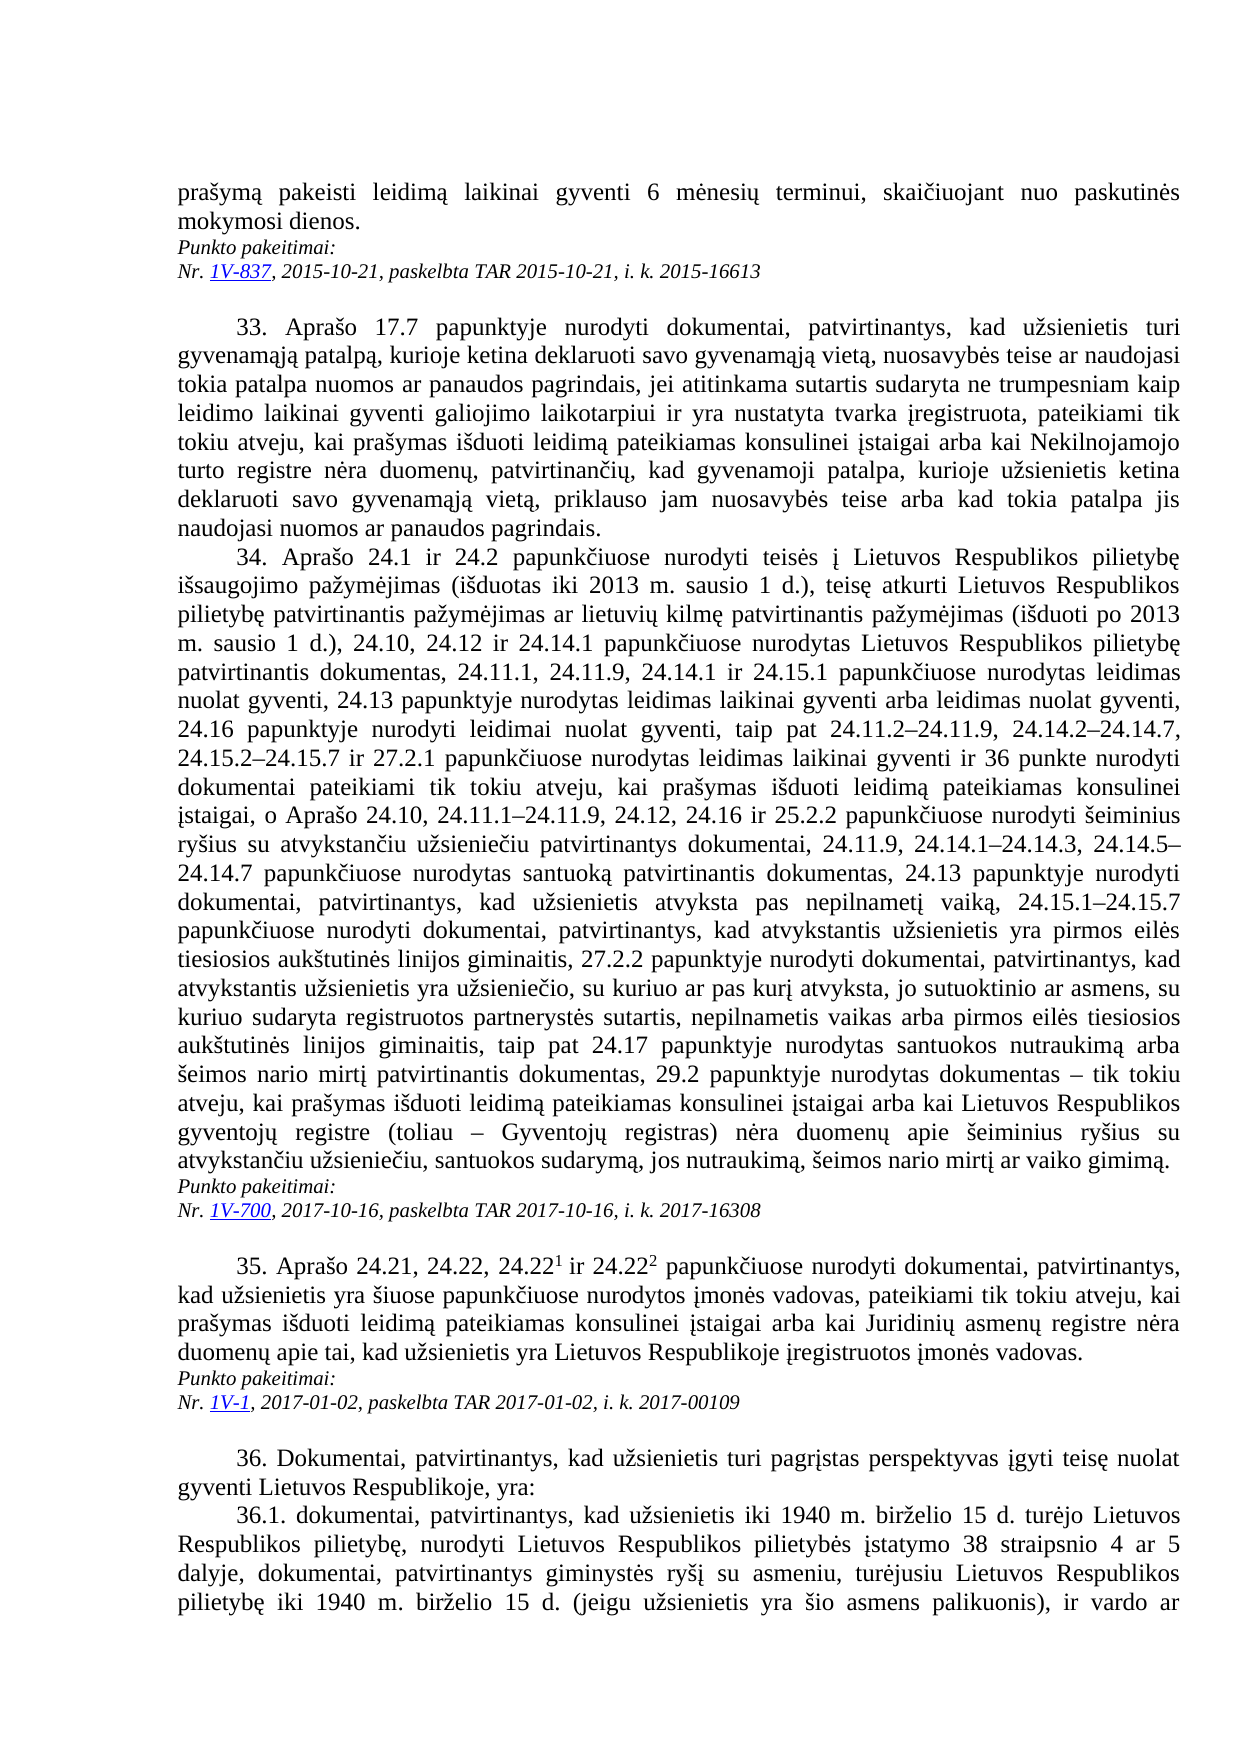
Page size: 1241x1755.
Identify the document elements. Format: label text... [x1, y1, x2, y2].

text Nr. 1V-700, 2017-10-16, paskelbta TAR 2017-10-16, i. k. 2017-16308 [177, 1198, 1181, 1222]
text 36. Dokumentai, patvirtinantys, kad užsienietis turi pagrįstas perspektyvas įgyti teisę nuolat gyventi Lietuvos Respublikoje, yra: [177, 1443, 1181, 1500]
text Punkto pakeitimai: [177, 1174, 1181, 1198]
text 33. Aprašo 17.7 papunktyje nurodyti dokumentai, patvirtinantys, kad užsienietis turi gyvenamąją patalpą, kurioje ketina deklaruoti savo gyvenamąją vietą, nuosavybės teise ar naudojasi tokia patalpa nuomos ar panaudos pagrindais, jei atitinkama sutartis sudaryta ne trumpesniam kaip leidimo laikinai gyventi galiojimo laikotarpiui ir yra nustatyta tvarka įregistruota, pateikiami tik tokiu atveju, kai prašymas išduoti leidimą pateikiamas konsulinei įstaigai arba kai Nekilnojamojo turto registre nėra duomenų, patvirtinančių, kad gyvenamoji patalpa, kurioje užsienietis ketina deklaruoti savo gyvenamąją vietą, priklauso jam nuosavybės teise arba kad tokia patalpa jis naudojasi nuomos ar panaudos pagrindais. [177, 312, 1181, 542]
text 34. Aprašo 24.1 ir 24.2 papunkčiuose nurodyti teisės į Lietuvos Respublikos pilietybę išsaugojimo pažymėjimas (išduotas iki 2013 m. sausio 1 d.), teisę atkurti Lietuvos Respublikos pilietybę patvirtinantis pažymėjimas ar lietuvių kilmę patvirtinantis pažymėjimas (išduoti po 2013 m. sausio 1 d.), 24.10, 24.12 ir 24.14.1 papunkčiuose nurodytas Lietuvos Respublikos pilietybę patvirtinantis dokumentas, 24.11.1, 24.11.9, 24.14.1 ir 24.15.1 papunkčiuose nurodytas leidimas nuolat gyventi, 24.13 papunktyje nurodytas leidimas laikinai gyventi arba leidimas nuolat gyventi, 24.16 papunktyje nurodyti leidimai nuolat gyventi, taip pat 24.11.2–24.11.9, 24.14.2–24.14.7, 24.15.2–24.15.7 ir 27.2.1 papunkčiuose nurodytas leidimas laikinai gyventi ir 36 punkte nurodyti dokumentai pateikiami tik tokiu atveju, kai prašymas išduoti leidimą pateikiamas konsulinei įstaigai, o Aprašo 24.10, 24.11.1–24.11.9, 24.12, 24.16 ir 25.2.2 papunkčiuose nurodyti šeiminius ryšius su atvykstančiu užsieniečiu patvirtinantys dokumentai, 24.11.9, 24.14.1–24.14.3, 24.14.5–24.14.7 papunkčiuose nurodytas santuoką patvirtinantis dokumentas, 24.13 papunktyje nurodyti dokumentai, patvirtinantys, kad užsienietis atvyksta pas nepilnametį vaiką, 24.15.1–24.15.7 papunkčiuose nurodyti dokumentai, patvirtinantys, kad atvykstantis užsienietis yra pirmos eilės tiesiosios aukštutinės linijos giminaitis, 27.2.2 papunktyje nurodyti dokumentai, patvirtinantys, kad atvykstantis užsienietis yra užsieniečio, su kuriuo ar pas kurį atvyksta, jo sutuoktinio ar asmens, su kuriuo sudaryta registruotos partnerystės sutartis, nepilnametis vaikas arba pirmos eilės tiesiosios aukštutinės linijos giminaitis, taip pat 24.17 papunktyje nurodytas santuokos nutraukimą arba šeimos nario mirtį patvirtinantis dokumentas, 29.2 papunktyje nurodytas dokumentas – tik tokiu atveju, kai prašymas išduoti leidimą pateikiamas konsulinei įstaigai arba kai Lietuvos Respublikos gyventojų registre (toliau – Gyventojų registras) nėra duomenų apie šeiminius ryšius su atvykstančiu užsieniečiu, santuokos sudarymą, jos nutraukimą, šeimos nario mirtį ar vaiko gimimą. [177, 542, 1181, 1174]
text prašymą pakeisti leidimą laikinai gyventi 6 mėnesių terminui, skaičiuojant nuo paskutinės mokymosi dienos. [177, 177, 1181, 235]
text Nr. 1V-837, 2015-10-21, paskelbta TAR 2015-10-21, i. k. 2015-16613 [177, 259, 1181, 283]
text Punkto pakeitimai: [177, 1366, 1181, 1390]
text 36.1. dokumentai, patvirtinantys, kad užsienietis iki 1940 m. birželio 15 d. turėjo Lietuvos Respublikos pilietybę, nurodyti Lietuvos Respublikos pilietybės įstatymo 38 straipsnio 4 ar 5 dalyje, dokumentai, patvirtinantys giminystės ryšį su asmeniu, turėjusiu Lietuvos Respublikos pilietybę iki 1940 m. birželio 15 d. (jeigu užsienietis yra šio asmens palikuonis), ir vardo ar [177, 1500, 1181, 1615]
text Nr. 1V-1, 2017-01-02, paskelbta TAR 2017-01-02, i. k. 2017-00109 [177, 1390, 1181, 1414]
text 35. Aprašo 24.21, 24.22, 24.221 ir 24.222 papunkčiuose nurodyti dokumentai, patvirtinantys, kad užsienietis yra šiuose papunkčiuose nurodytos įmonės vadovas, pateikiami tik tokiu atveju, kai prašymas išduoti leidimą pateikiamas konsulinei įstaigai arba kai Juridinių asmenų registre nėra duomenų apie tai, kad užsienietis yra Lietuvos Respublikoje įregistruotos įmonės vadovas. [177, 1251, 1181, 1366]
text Punkto pakeitimai: [177, 235, 1181, 259]
